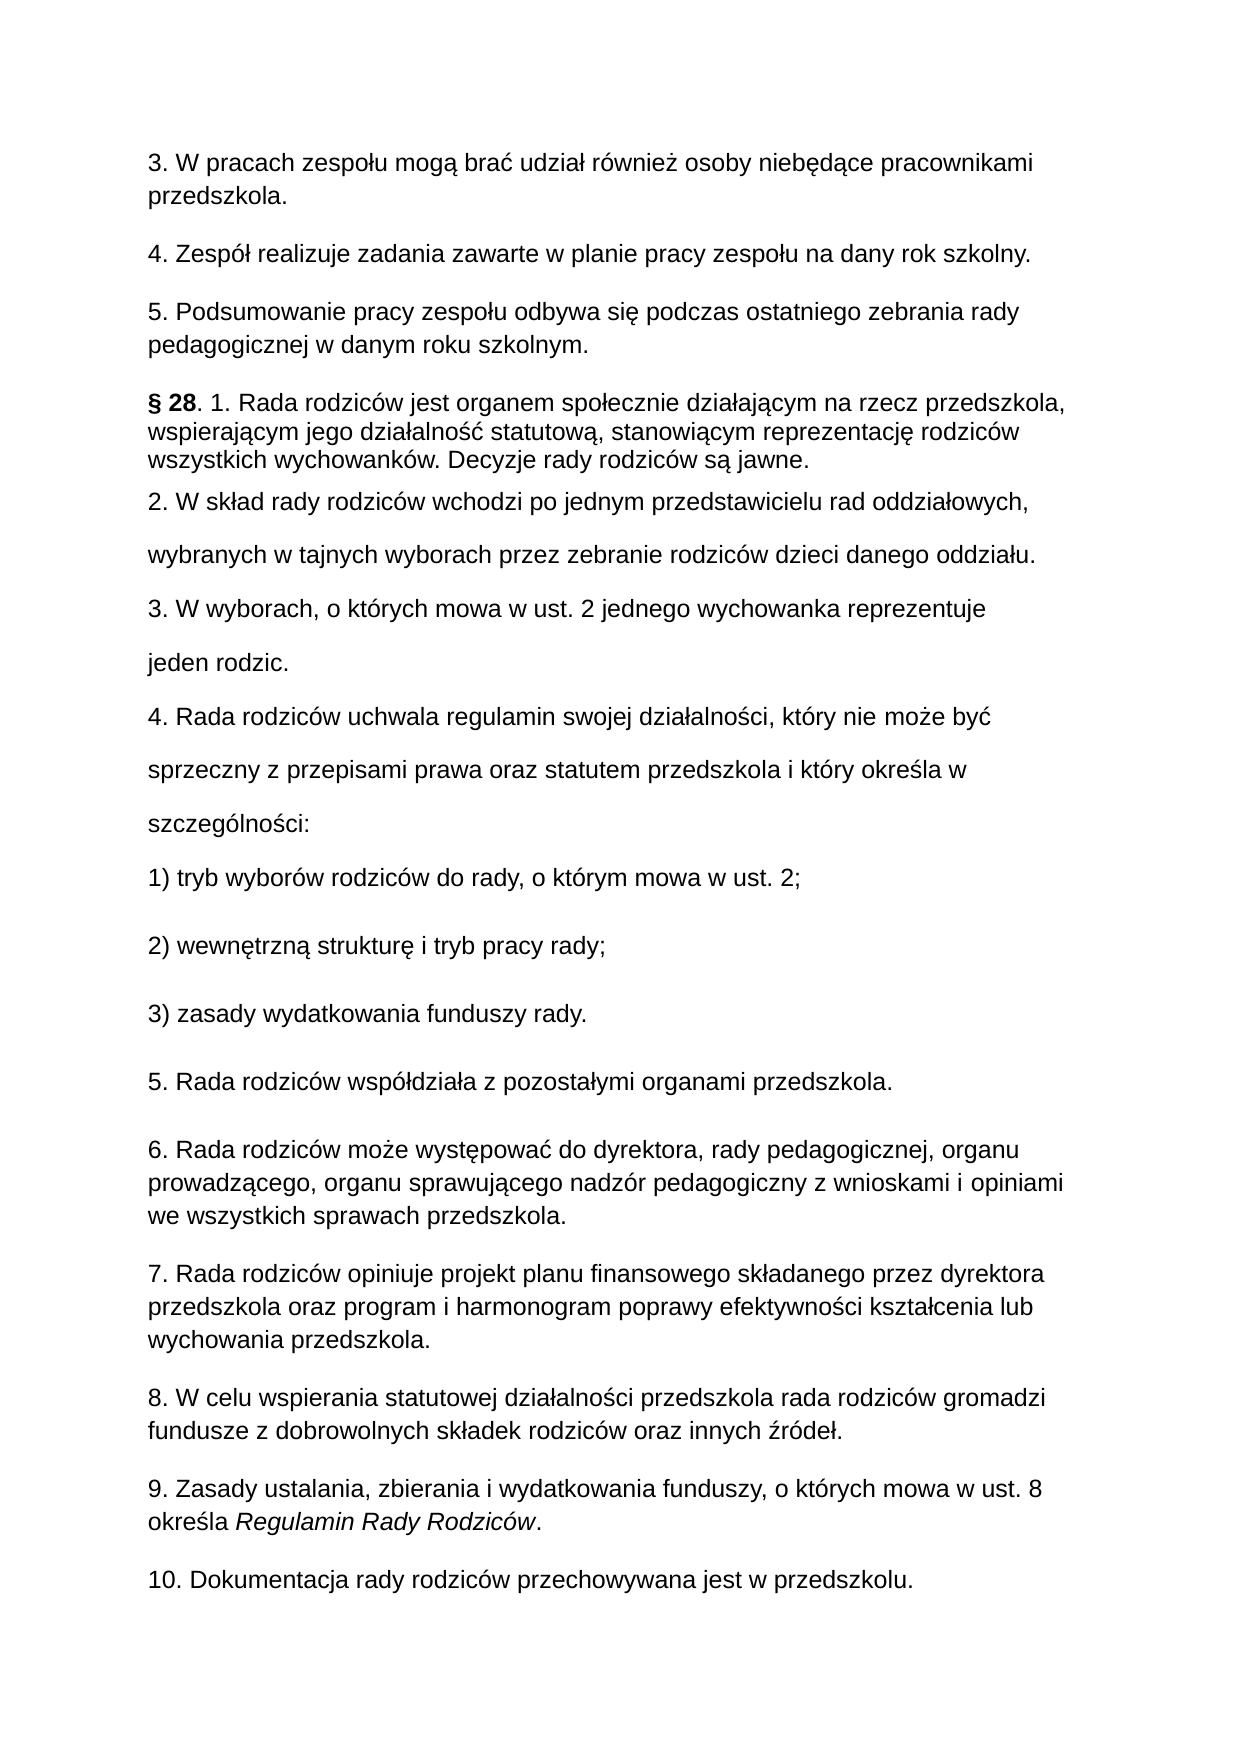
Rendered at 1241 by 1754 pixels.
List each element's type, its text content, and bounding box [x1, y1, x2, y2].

text 6. Rada rodziców może występować do dyrektora, rady pedagogicznej, organu prowadzącego, organu sprawującego nadzór pedagogiczny z wnioskami i opiniami we wszystkich sprawach przedszkola. [148, 1135, 1093, 1230]
text 3. W pracach zespołu mogą brać udział również osoby niebędące pracownikami przedszkola. [148, 148, 1093, 209]
text 5. Rada rodziców współdziała z pozostałymi organami przedszkola. [148, 1067, 1093, 1096]
text 4. Zespół realizuje zadania zawarte w planie pracy zespołu na dany rok szkolny. [148, 239, 1093, 267]
text jeden rodzic. [148, 648, 1093, 676]
text 10. Dokumentacja rady rodziców przechowywana jest w przedszkolu. [148, 1565, 1093, 1594]
text 7. Rada rodziców opiniuje projekt planu finansowego składanego przez dyrektora przedszkola oraz program i harmonogram poprawy efektywności kształcenia lub wychowania przedszkola. [148, 1259, 1093, 1354]
text 1) tryb wyborów rodziców do rady, o którym mowa w ust. 2; [148, 863, 1093, 891]
text 2. W skład rady rodziców wchodzi po jednym przedstawicielu rad oddziałowych, [148, 486, 1093, 515]
text § 28. 1. Rada rodziców jest organem społecznie działającym na rzecz przedszkola, wspierającym jego działalność statutową, stanowiącym reprezentację rodziców wszystkich wychowanków. Decyzje rady rodziców są jawne. [148, 388, 1093, 474]
text sprzeczny z przepisami prawa oraz statutem przedszkola i który określa w [148, 755, 1093, 784]
text 3) zasady wydatkowania funduszy rady. [148, 999, 1093, 1028]
text szczególności: [148, 809, 1093, 838]
text wybranych w tajnych wyborach przez zebranie rodziców dzieci danego oddziału. [148, 540, 1093, 569]
text 2) wewnętrzną strukturę i tryb pracy rady; [148, 931, 1093, 959]
text 5. Podsumowanie pracy zespołu odbywa się podczas ostatniego zebrania rady pedagogicznej w danym roku szkolnym. [148, 297, 1093, 358]
text 4. Rada rodziców uchwala regulamin swojej działalności, który nie może być [148, 701, 1093, 730]
text 3. W wyborach, o których mowa w ust. 2 jednego wychowanka reprezentuje [148, 594, 1093, 623]
text 8. W celu wspierania statutowej działalności przedszkola rada rodziców gromadzi fundusze z dobrowolnych składek rodziców oraz innych źródeł. [148, 1383, 1093, 1445]
text 9. Zasady ustalania, zbierania i wydatkowania funduszy, o których mowa w ust. 8 określa Regulamin Rady Rodziców. [148, 1474, 1093, 1536]
